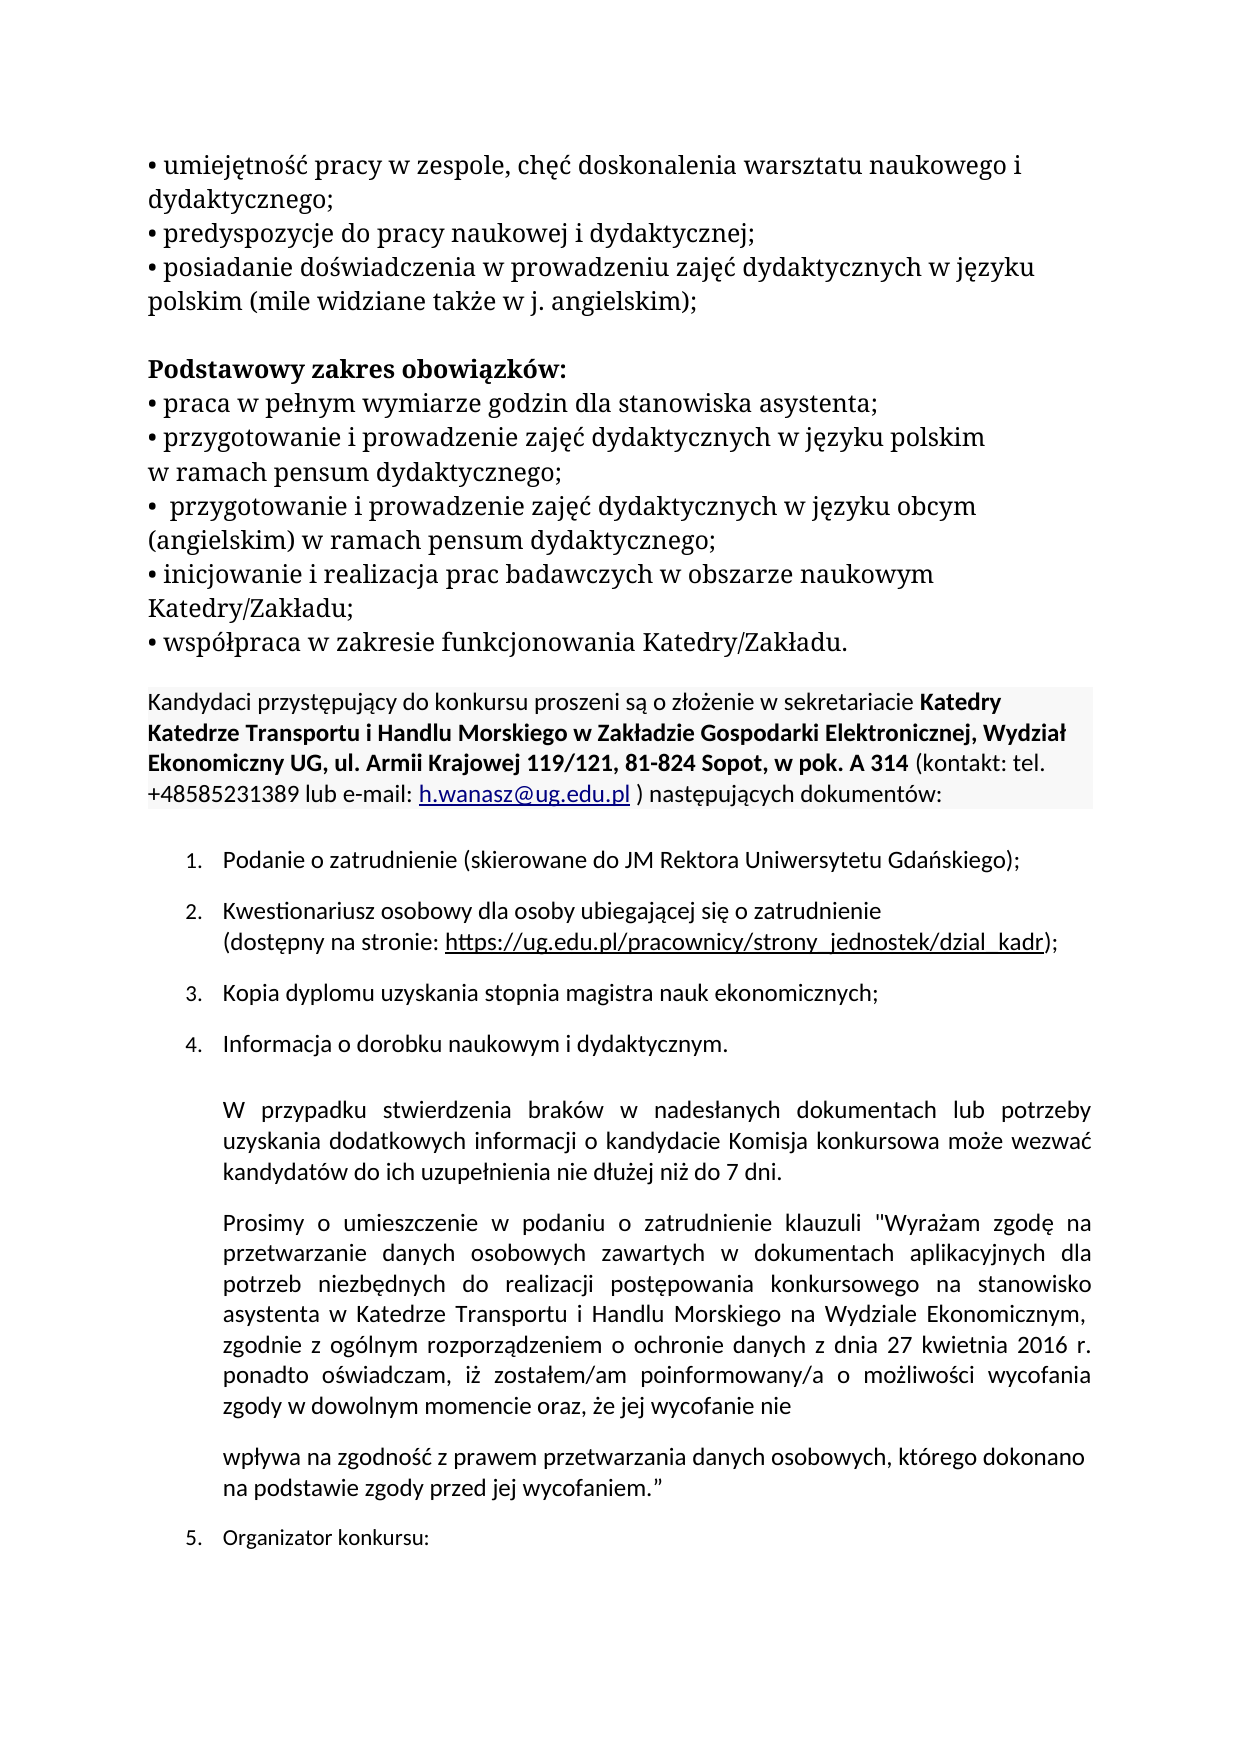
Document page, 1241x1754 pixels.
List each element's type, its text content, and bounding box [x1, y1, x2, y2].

list Informacja o dorobku naukowym i dydaktycznym. [185, 1029, 1093, 1059]
list Kopia dyplomu uzyskania stopnia magistra nauk ekonomicznych; [185, 977, 1093, 1008]
text • inicjowanie i realizacja prac badawczych w obszarze naukowym Katedry/Zakładu; • współpraca w zakresie funkcjonowania Katedry/Zakładu. [148, 556, 1093, 658]
list Podanie o zatrudnienie (skierowane do JM Rektora Uniwersytetu Gdańskiego); [185, 844, 1093, 874]
list Organizator konkursu: [185, 1523, 1093, 1551]
text W przypadku stwierdzenia braków w nadesłanych dokumentach lub potrzeby uzyskania dodatkowych informacji o kandydacie Komisja konkursowa może wezwać kandydatów do ich uzupełnienia nie dłużej niż do 7 dni. [223, 1094, 1093, 1186]
text • praca w pełnym wymiarze godzin dla stanowiska asystenta; [148, 386, 1093, 420]
text • posiadanie doświadczenia w prowadzeniu zajęć dydaktycznych w języku polskim (mile widziane także w j. angielskim); [148, 250, 1093, 318]
text • przygotowanie i prowadzenie zajęć dydaktycznych w języku obcym (angielskim) w ramach pensum dydaktycznego; [148, 488, 1093, 556]
text Podstawowy zakres obowiązków: [148, 352, 1093, 386]
text • predyspozycje do pracy naukowej i dydaktycznej; [148, 216, 1093, 250]
text wpływa na zgodność z prawem przetwarzania danych osobowych, którego dokonano na podstawie zgody przed jej wycofaniem.” [223, 1441, 1093, 1502]
text • przygotowanie i prowadzenie zajęć dydaktycznych w języku polskim w ramach pensum dydaktycznego; [148, 420, 1093, 488]
text Kandydaci przystępujący do konkursu proszeni są o złożenie w sekretariacie Katedry Katedrze Transportu i Handlu Morskiego w Zakładzie Gospodarki Elektronicznej, Wydział Ekonomiczny UG, ul. Armii Krajowej 119/121, 81-824 Sopot, w pok. A 314 (kontakt: tel. +48585231389 lub e-mail: h.wanasz@ug.edu.pl ) następujących dokumentów: [148, 687, 1093, 809]
text Prosimy o umieszczenie w podaniu o zatrudnienie klauzuli "Wyrażam zgodę na przetwarzanie danych osobowych zawartych w dokumentach aplikacyjnych dla potrzeb niezbędnych do realizacji postępowania konkursowego na stanowisko asystenta w Katedrze Transportu i Handlu Morskiego na Wydziale Ekonomicznym, zgodnie z ogólnym rozporządzeniem o ochronie danych z dnia 27 kwietnia 2016 r. ponadto oświadczam, iż zostałem/am poinformowany/a o możliwości wycofania zgody w dowolnym momencie oraz, że jej wycofanie nie [223, 1207, 1093, 1421]
list Kwestionariusz osobowy dla osoby ubiegającej się o zatrudnienie (dostępny na stronie: https://ug.edu.pl/pracownicy/strony_jednostek/dzial_kadr); [185, 895, 1093, 956]
text • umiejętność pracy w zespole, chęć doskonalenia warsztatu naukowego i dydaktycznego; [148, 148, 1093, 216]
